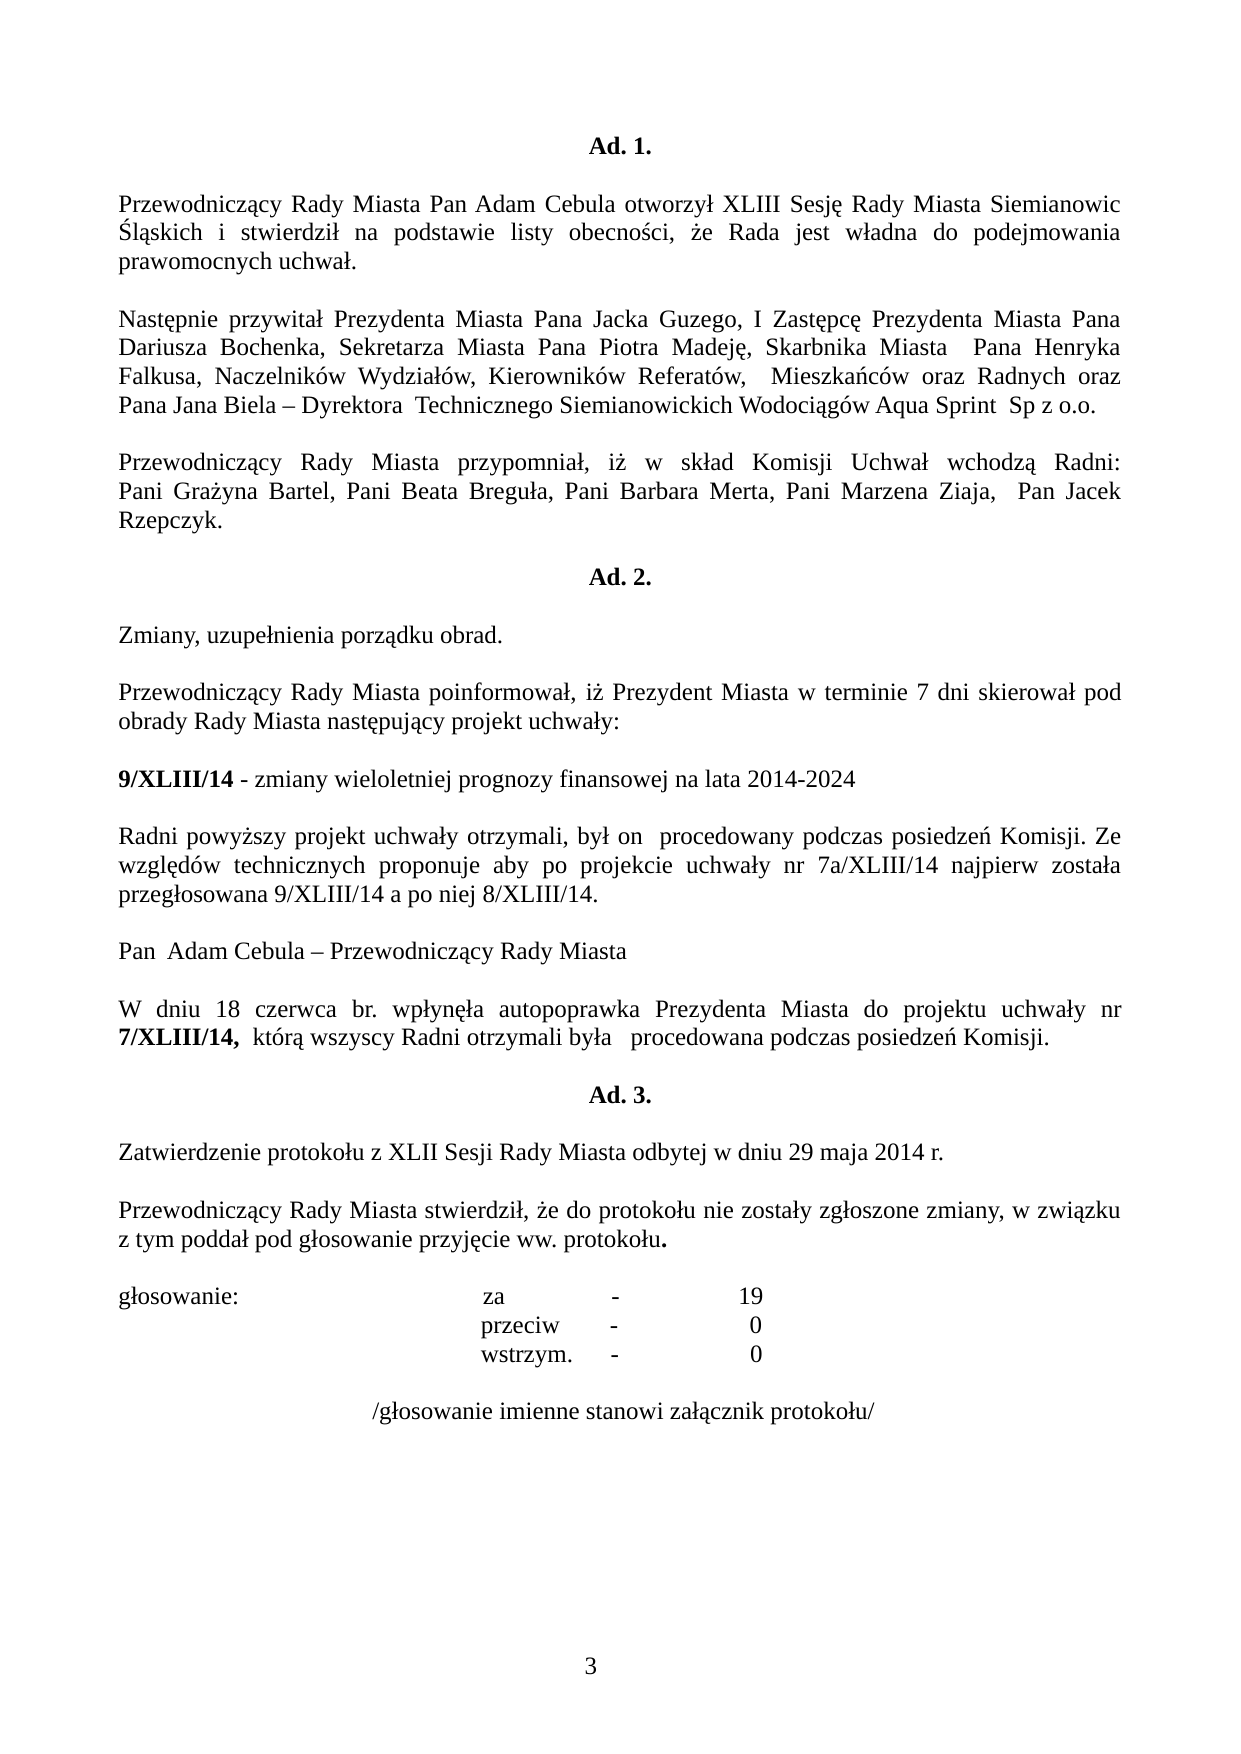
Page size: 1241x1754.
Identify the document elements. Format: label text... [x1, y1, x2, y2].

text Przewodniczący Rady Miasta poinformował, iż Prezydent Miasta w terminie 7 dni skierował pod obrady Rady Miasta następujący projekt uchwały: [118, 677, 1122, 735]
text Przewodniczący Rady Miasta stwierdził, że do protokołu nie zostały zgłoszone zmiany, w związku z tym poddał pod głosowanie przyjęcie ww. protokołu. [118, 1195, 1122, 1252]
text Następnie przywitał Prezydenta Miasta Pana Jacka Guzego, I Zastępcę Prezydenta Miasta Pana Dariusza Bochenka, Sekretarza Miasta Pana Piotra Madeję, Skarbnika Miasta Pana Henryka Falkusa, Naczelników Wydziałów, Kierowników Referatów, Mieszkańców oraz Radnych oraz Pana Jana Biela – Dyrektora Technicznego Siemianowickich Wodociągów Aqua Sprint Sp z o.o. [118, 304, 1122, 419]
text Radni powyższy projekt uchwały otrzymali, był on procedowany podczas posiedzeń Komisji. Ze względów technicznych proponuje aby po projekcie uchwały nr 7a/XLIII/14 najpierw została przegłosowana 9/XLIII/14 a po niej 8/XLIII/14. [118, 821, 1122, 907]
text wstrzym. - 0 [118, 1339, 1122, 1367]
text W dniu 18 czerwca br. wpłynęła autopoprawka Prezydenta Miasta do projektu uchwały nr 7/XLIII/14, którą wszyscy Radni otrzymali była procedowana podczas posiedzeń Komisji. [118, 994, 1122, 1051]
text Ad. 1. [118, 131, 1122, 160]
text głosowanie: za - 19 [118, 1281, 1122, 1310]
text Przewodniczący Rady Miasta przypomniał, iż w skład Komisji Uchwał wchodzą Radni: Pani Grażyna Bartel, Pani Beata Breguła, Pani Barbara Merta, Pani Marzena Ziaja, Pan Jacek Rzepczyk. [118, 447, 1122, 534]
text Zmiany, uzupełnienia porządku obrad. [118, 620, 1122, 649]
text Ad. 3. [118, 1080, 1122, 1109]
text Pan Adam Cebula – Przewodniczący Rady Miasta [118, 936, 1122, 965]
text /głosowanie imienne stanowi załącznik protokołu/ [118, 1396, 1122, 1425]
text przeciw - 0 [118, 1310, 1122, 1339]
text 9/XLIII/14 - zmiany wieloletniej prognozy finansowej na lata 2014-2024 [118, 764, 1122, 792]
text Ad. 2. [118, 562, 1122, 591]
text Przewodniczący Rady Miasta Pan Adam Cebula otworzył XLIII Sesję Rady Miasta Siemianowic Śląskich i stwierdził na podstawie listy obecności, że Rada jest władna do podejmowania prawomocnych uchwał. [118, 189, 1122, 275]
text Zatwierdzenie protokołu z XLII Sesji Rady Miasta odbytej w dniu 29 maja 2014 r. [118, 1137, 1122, 1166]
